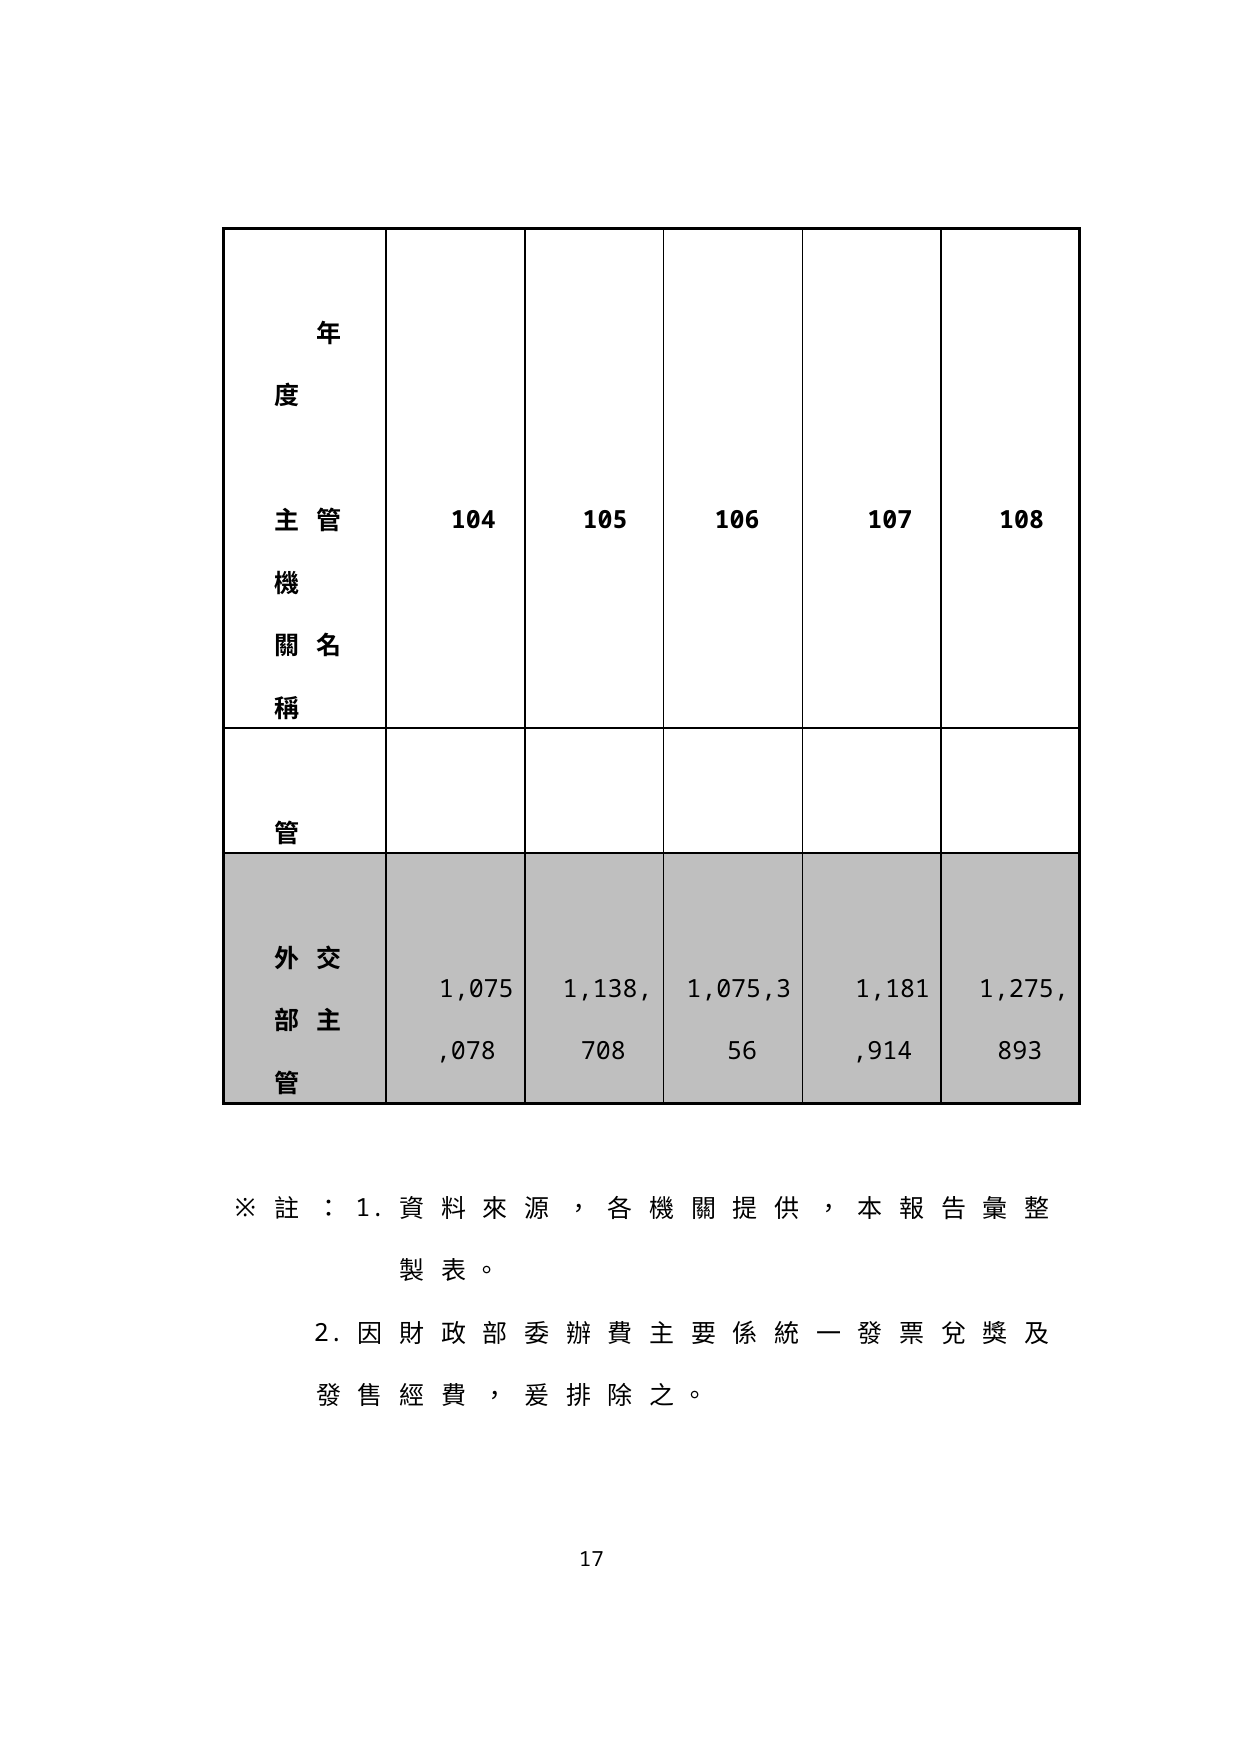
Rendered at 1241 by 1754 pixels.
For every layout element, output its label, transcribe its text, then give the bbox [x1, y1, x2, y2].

table_cell 1,275,893 [942, 854, 1078, 1102]
table_header 108 [942, 230, 1078, 727]
table_cell [803, 729, 940, 852]
table_header 104 [387, 230, 524, 727]
table_cell 管 [225, 729, 385, 852]
table_cell [942, 729, 1078, 852]
table_cell 1,075,078 [387, 854, 524, 1102]
table_header 年 度 主管機 關名稱 [225, 230, 385, 727]
table_header 107 [803, 230, 940, 727]
table_cell [664, 729, 802, 852]
text 2.因財政部委辦費主要係統一發票兌獎及發售經費，爰排除之。 [286, 1290, 1071, 1415]
table_cell 1,075,356 [664, 854, 802, 1102]
table_cell [526, 729, 663, 852]
table_cell 1,138,708 [526, 854, 663, 1102]
table_cell 外交部主管 [225, 854, 385, 1102]
table_header 106 [664, 230, 802, 727]
table_cell 1,181,914 [803, 854, 940, 1102]
text ※註：1.資料來源，各機關提供，本報告彙整製表。 [212, 1165, 1071, 1290]
table_header 105 [526, 230, 663, 727]
table_cell [387, 729, 524, 852]
